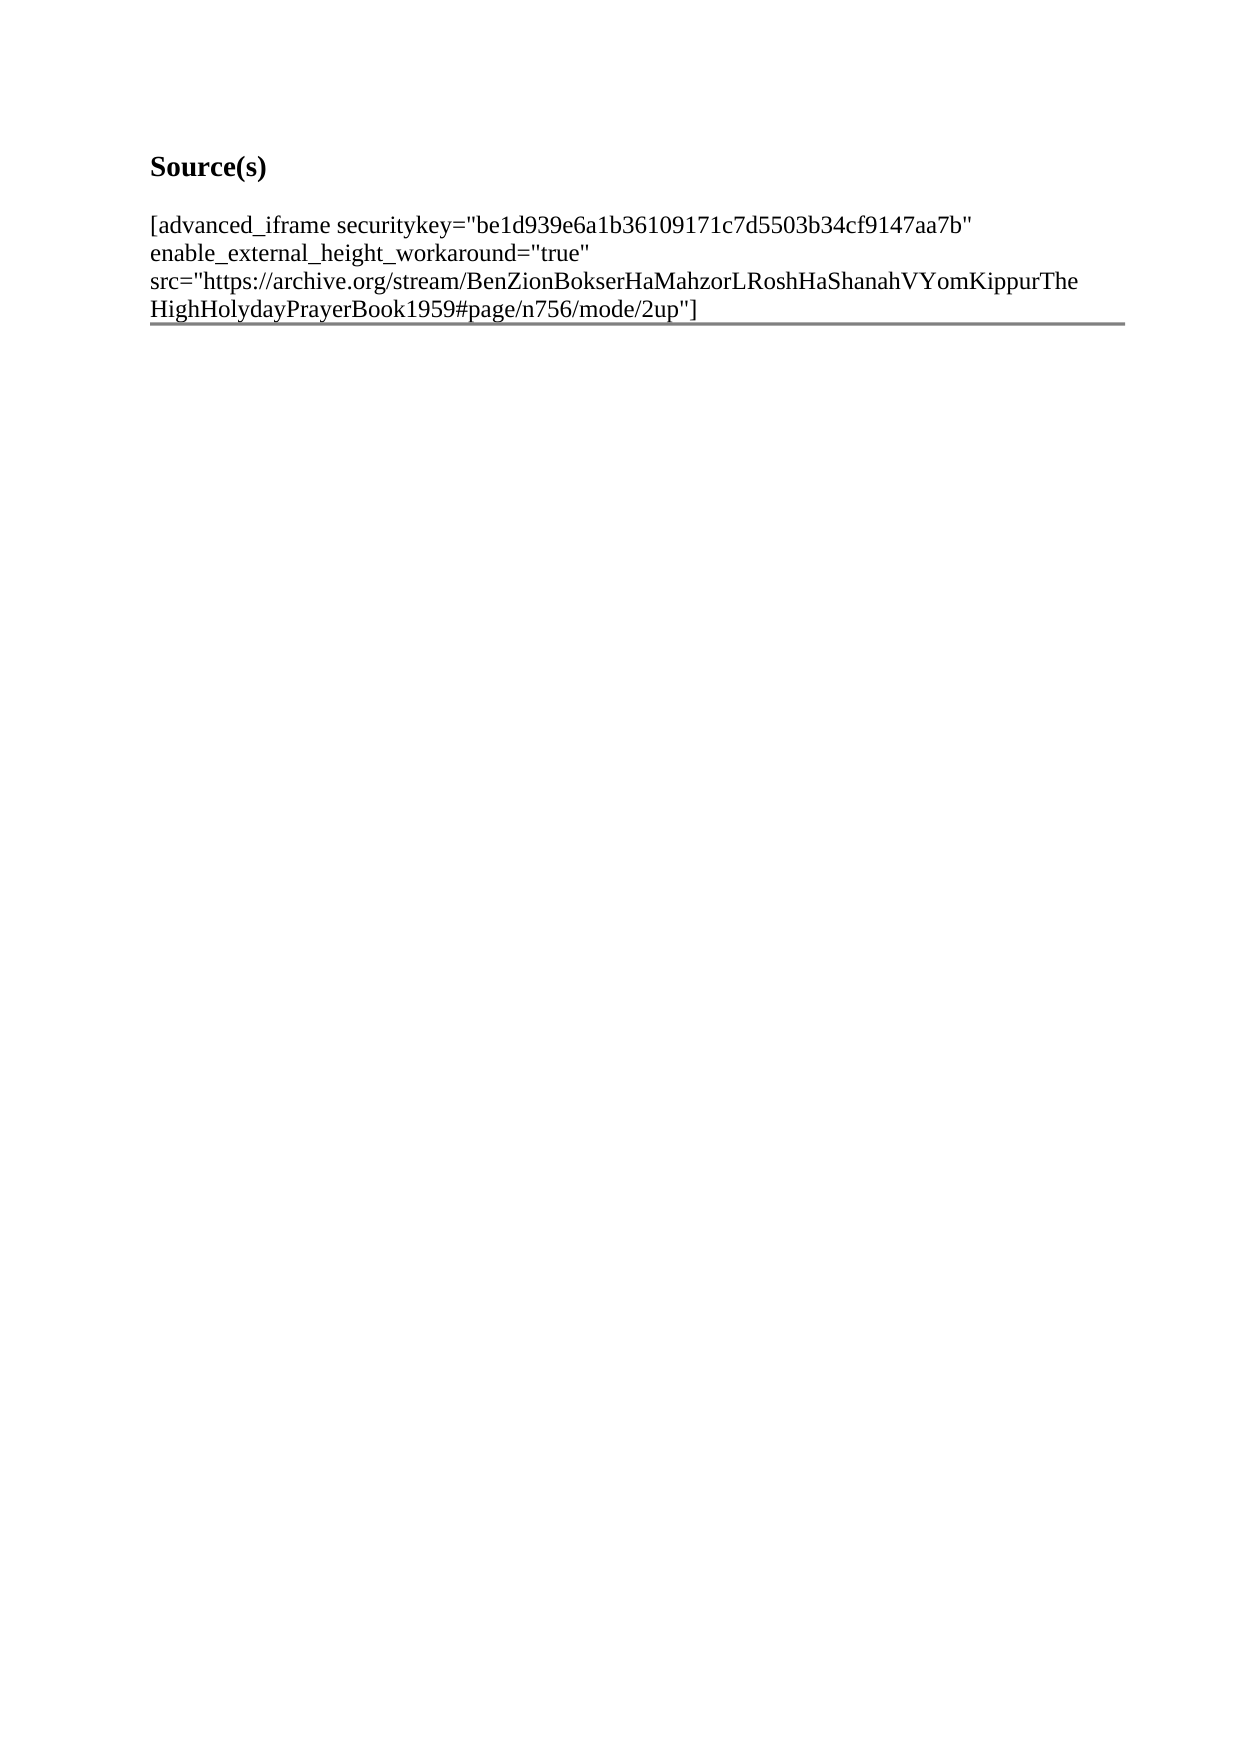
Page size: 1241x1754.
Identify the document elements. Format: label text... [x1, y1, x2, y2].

subtitle Source(s) [150, 150, 1090, 182]
text [advanced_iframe securitykey="be1d939e6a1b36109171c7d5503b34cf9147aa7b" enable_external_height_workaround="true" src="https://archive.org/stream/BenZionBokserHaMahzorLRoshHaShanahVYomKippurTheHighHolydayPrayerBook1959#page/n756/mode/2up"] [150, 212, 1090, 322]
text [150, 326, 1090, 350]
